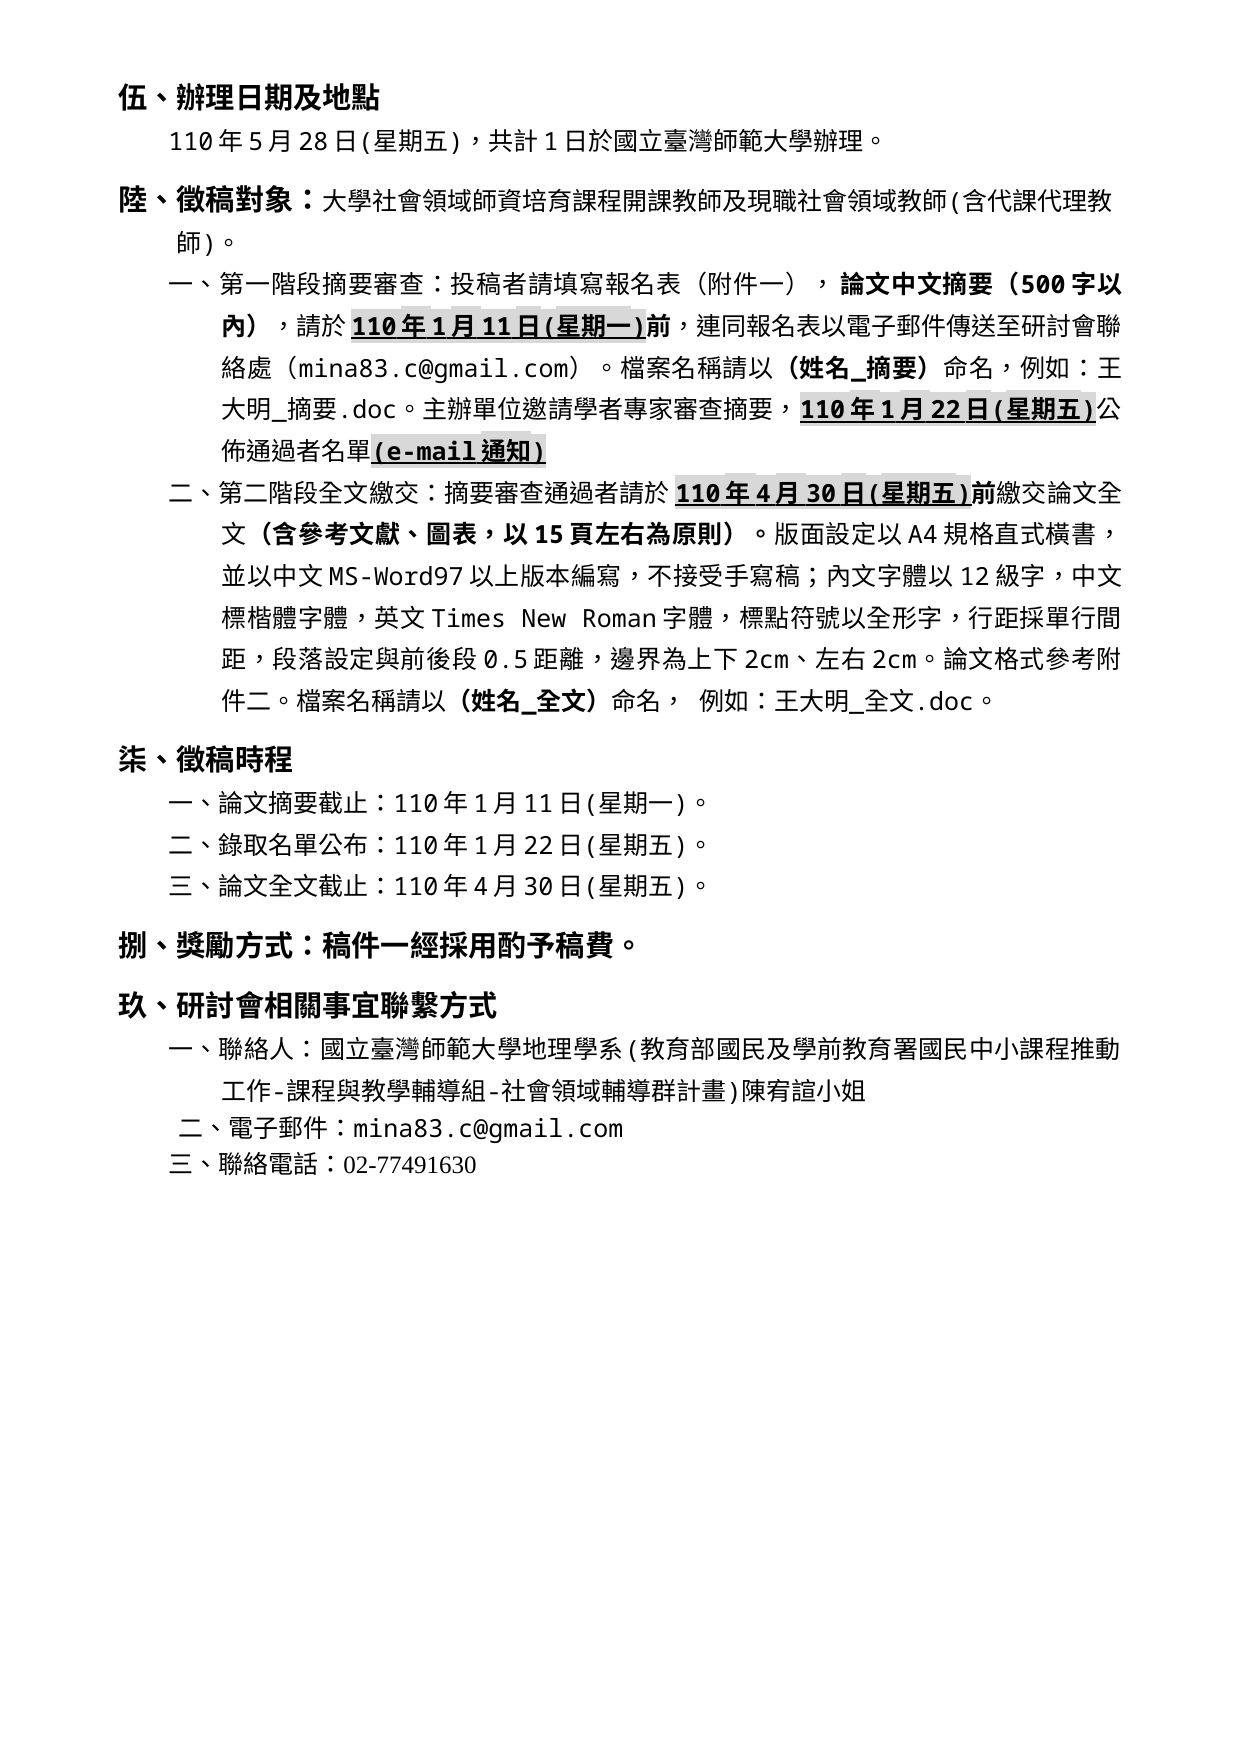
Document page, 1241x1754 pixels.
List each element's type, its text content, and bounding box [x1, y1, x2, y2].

text 捌、獎勵方式：稿件一經採用酌予稿費。 [118, 923, 1122, 964]
text 二、第二階段全文繳交：摘要審查通過者請於110年4月30日(星期五)前繳交論文全文（含參考文獻、圖表，以15頁左右為原則）。版面設定以A4規格直式橫書，並以中文MS-Word97以上版本編寫，不接受手寫稿；內文字體以12級字，中文標楷體字體，英文Times New Roman字體，標點符號以全形字，行距採單行間距，段落設定與前後段0.5距離，邊界為上下2cm、左右2cm。論文格式參考附件二。檔案名稱請以（姓名_全文）命名， 例如：王大明_全文.doc。 [168, 469, 1122, 719]
text 玖、研討會相關事宜聯繫方式 [118, 983, 1122, 1025]
text 二、錄取名單公布：110年1月22日(星期五)。 [168, 821, 1122, 862]
text 三、聯絡電話：02-77491630 [118, 1144, 1122, 1181]
text 一、聯絡人：國立臺灣師範大學地理學系(教育部國民及學前教育署國民中小課程推動工作-課程與教學輔導組-社會領域輔導群計畫)陳宥諠小姐 [168, 1025, 1122, 1108]
text 一、第一階段摘要審查：投稿者請填寫報名表（附件一），論文中文摘要（500字以內），請於110年1月11日(星期一)前，連同報名表以電子郵件傳送至研討會聯絡處（mina83.c@gmail.com）。檔案名稱請以（姓名_摘要）命名，例如：王大明_摘要.doc。主辦單位邀請學者專家審查摘要，110年1月22日(星期五)公佈通過者名單(e-mail通知) [168, 260, 1122, 469]
text 三、論文全文截止：110年4月30日(星期五)。 [168, 862, 1122, 904]
text 110年5月28日(星期五)，共計1日於國立臺灣師範大學辦理。 [118, 117, 1122, 158]
text 二、電子郵件：mina83.c@gmail.com [118, 1108, 1122, 1144]
text 一、論文摘要截止：110年1月11日(星期一)。 [168, 779, 1122, 821]
text 柒、徵稿時程 [118, 737, 1122, 779]
text 伍、辦理日期及地點 [118, 75, 1122, 117]
text 陸、徵稿對象：大學社會領域師資培育課程開課教師及現職社會領域教師(含代課代理教師)。 [118, 177, 1122, 260]
